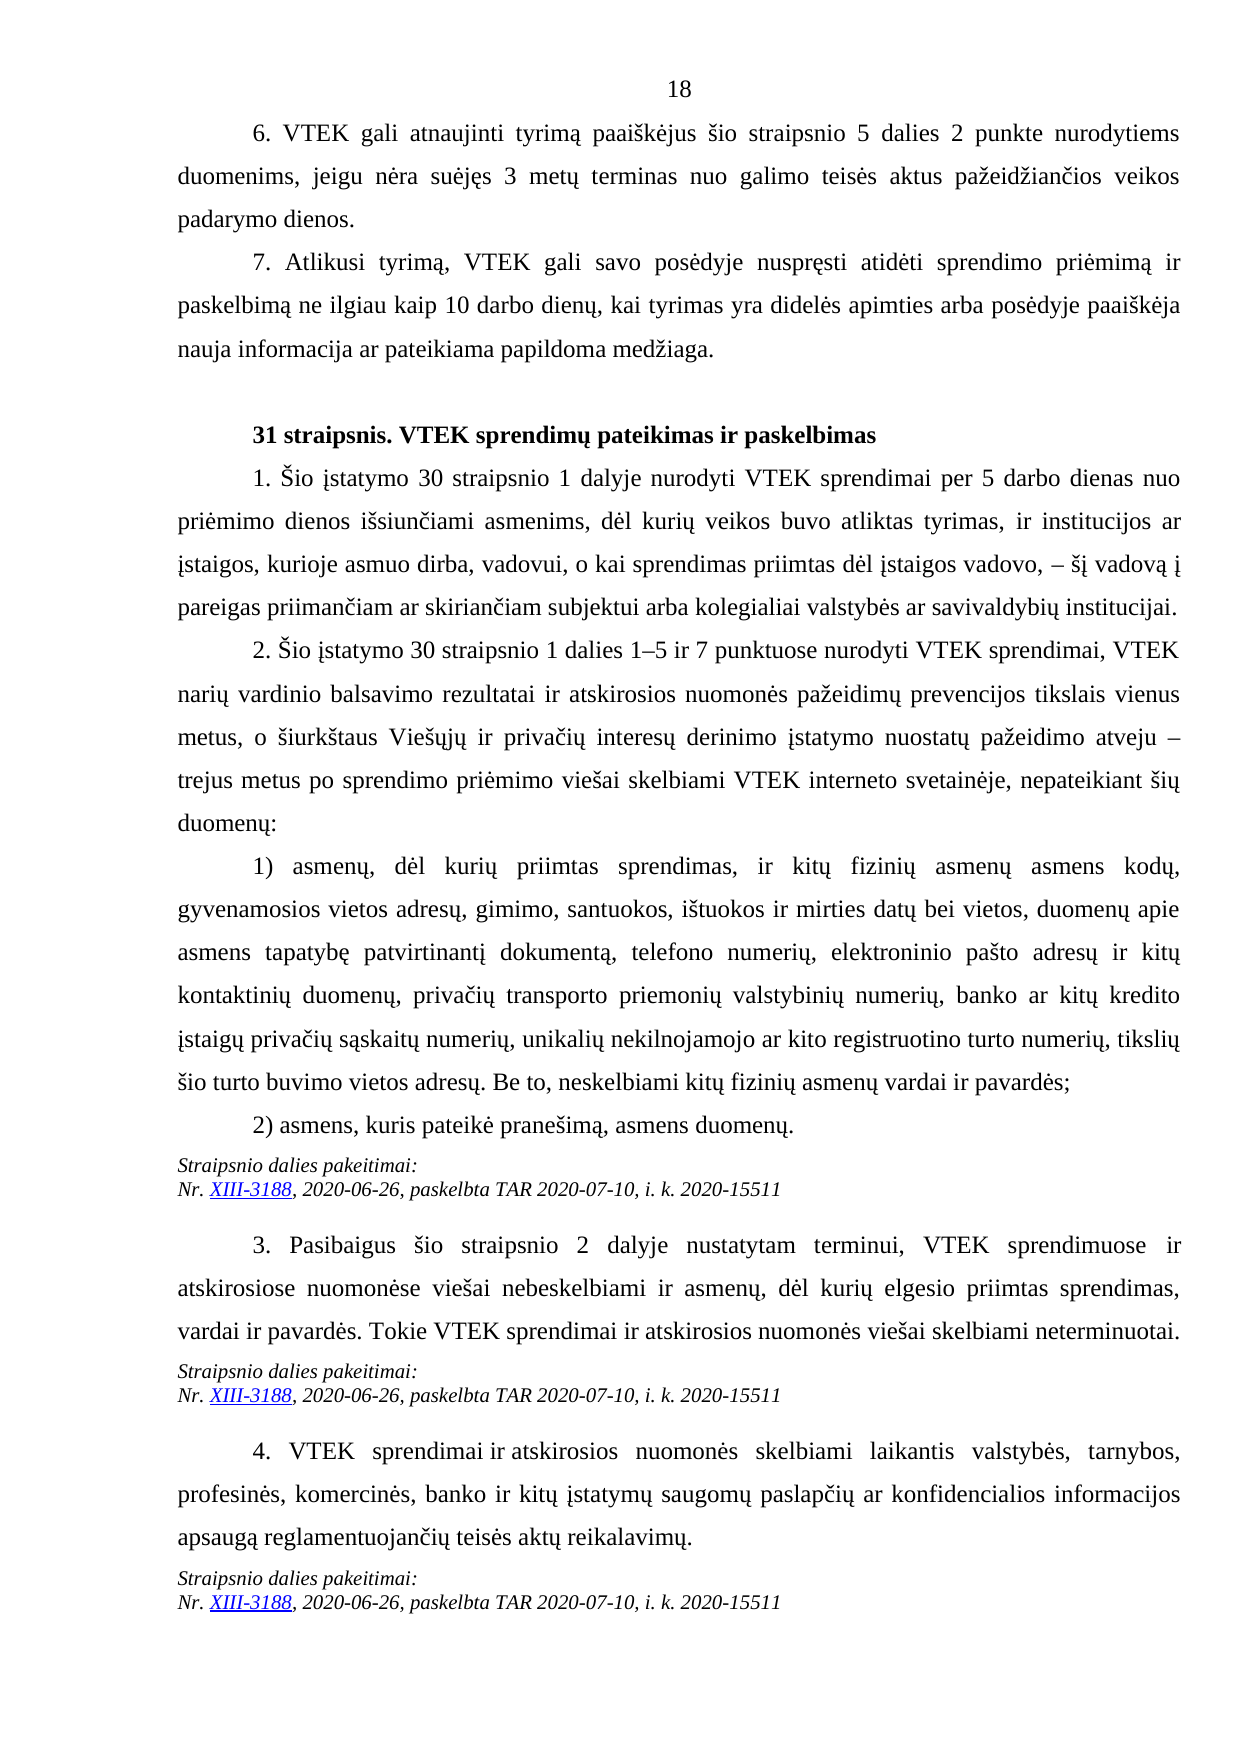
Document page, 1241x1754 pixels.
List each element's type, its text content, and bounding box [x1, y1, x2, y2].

text 1) asmenų, dėl kurių priimtas sprendimas, ir kitų fizinių asmenų asmens kodų, gyvenamosios vietos adresų, gimimo, santuokos, ištuokos ir mirties datų bei vietos, duomenų apie asmens tapatybę patvirtinantį dokumentą, telefono numerių, elektroninio pašto adresų ir kitų kontaktinių duomenų, privačių transporto priemonių valstybinių numerių, banko ar kitų kredito įstaigų privačių sąskaitų numerių, unikalių nekilnojamojo ar kito registruotino turto numerių, tikslių šio turto buvimo vietos adresų. Be to, neskelbiami kitų fizinių asmenų vardai ir pavardės; [177, 851, 1181, 1096]
text Straipsnio dalies pakeitimai: [177, 1566, 1181, 1590]
text Nr. XIII-3188, 2020-06-26, paskelbta TAR 2020-07-10, i. k. 2020-15511 [177, 1383, 1181, 1407]
text 2) asmens, kuris pateikė pranešimą, asmens duomenų. [177, 1110, 1181, 1139]
text 31 straipsnis. VTEK sprendimų pateikimas ir paskelbimas [177, 420, 1181, 449]
text Straipsnio dalies pakeitimai: [177, 1153, 1181, 1177]
text Straipsnio dalies pakeitimai: [177, 1359, 1181, 1383]
text 2. Šio įstatymo 30 straipsnio 1 dalies 1–5 ir 7 punktuose nurodyti VTEK sprendimai, VTEK narių vardinio balsavimo rezultatai ir atskirosios nuomonės pažeidimų prevencijos tikslais vienus metus, o šiurkštaus Viešųjų ir privačių interesų derinimo įstatymo nuostatų pažeidimo atveju – trejus metus po sprendimo priėmimo viešai skelbiami VTEK interneto svetainėje, nepateikiant šių duomenų: [177, 636, 1181, 837]
text 4. VTEK sprendimai ir atskirosios nuomonės skelbiami laikantis valstybės, tarnybos, profesinės, komercinės, banko ir kitų įstatymų saugomų paslapčių ar konfidencialios informacijos apsaugą reglamentuojančių teisės aktų reikalavimų. [177, 1436, 1181, 1551]
text 3. Pasibaigus šio straipsnio 2 dalyje nustatytam terminui, VTEK sprendimuose ir atskirosiose nuomonėse viešai nebeskelbiami ir asmenų, dėl kurių elgesio priimtas sprendimas, vardai ir pavardės. Tokie VTEK sprendimai ir atskirosios nuomonės viešai skelbiami neterminuotai. [177, 1230, 1181, 1345]
text Nr. XIII-3188, 2020-06-26, paskelbta TAR 2020-07-10, i. k. 2020-15511 [177, 1177, 1181, 1201]
text 1. Šio įstatymo 30 straipsnio 1 dalyje nurodyti VTEK sprendimai per 5 darbo dienas nuo priėmimo dienos išsiunčiami asmenims, dėl kurių veikos buvo atliktas tyrimas, ir institucijos ar įstaigos, kurioje asmuo dirba, vadovui, o kai sprendimas priimtas dėl įstaigos vadovo, – šį vadovą į pareigas priimančiam ar skiriančiam subjektui arba kolegialiai valstybės ar savivaldybių institucijai. [177, 463, 1181, 621]
text 6. VTEK gali atnaujinti tyrimą paaiškėjus šio straipsnio 5 dalies 2 punkte nurodytiems duomenims, jeigu nėra suėjęs 3 metų terminas nuo galimo teisės aktus pažeidžiančios veikos padarymo dienos. [177, 118, 1181, 233]
text 7. Atlikusi tyrimą, VTEK gali savo posėdyje nuspręsti atidėti sprendimo priėmimą ir paskelbimą ne ilgiau kaip 10 darbo dienų, kai tyrimas yra didelės apimties arba posėdyje paaiškėja nauja informacija ar pateikiama papildoma medžiaga. [177, 247, 1181, 362]
text Nr. XIII-3188, 2020-06-26, paskelbta TAR 2020-07-10, i. k. 2020-15511 [177, 1590, 1181, 1614]
